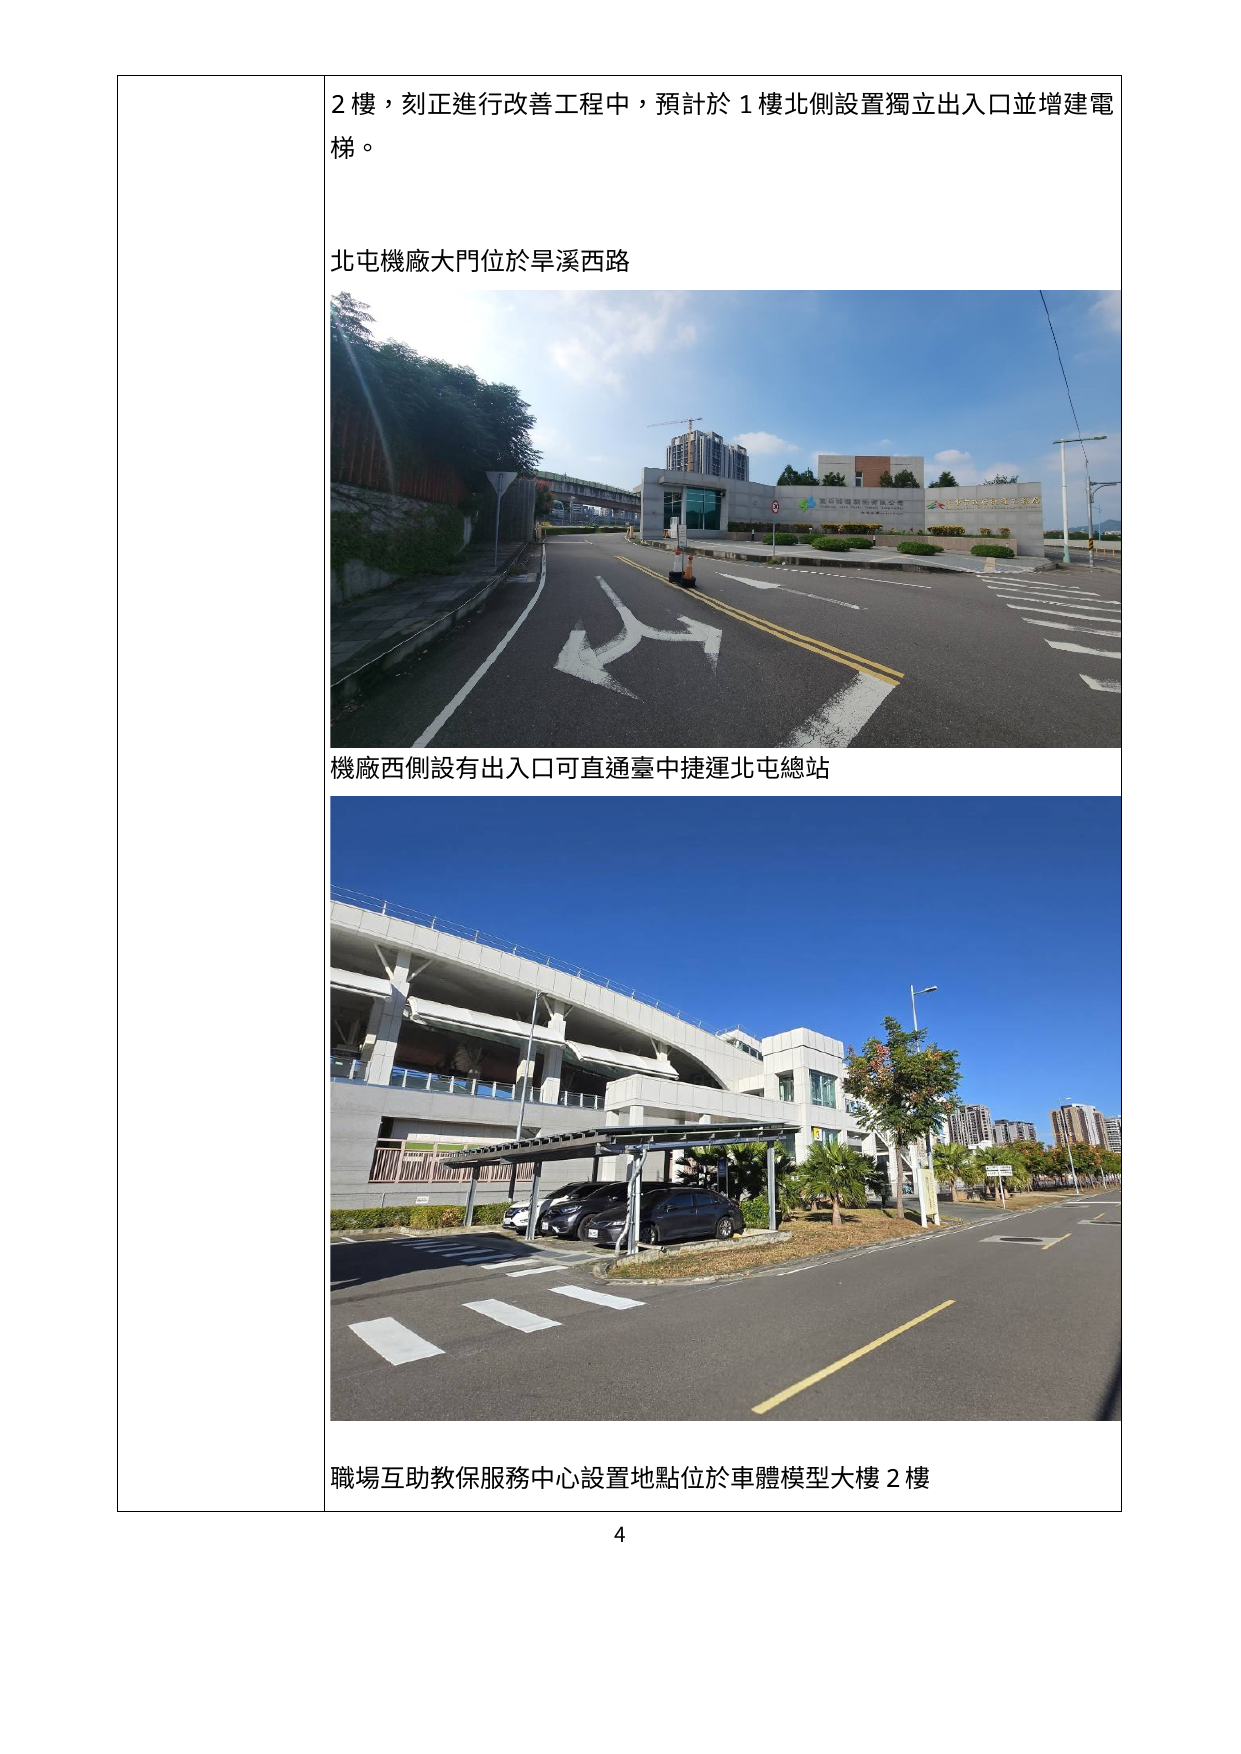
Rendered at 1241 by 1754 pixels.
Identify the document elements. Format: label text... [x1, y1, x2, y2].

table_cell [118, 76, 324, 1511]
table_cell 2樓，刻正進行改善工程中，預計於1樓北側設置獨立出入口並增建電梯。 北屯機廠大門位於旱溪西路 機廠西側設有出入口可直通臺中捷運北屯總站 職場互助教保服務中心設置地點位於車體模型大樓2樓 [325, 76, 1121, 1511]
